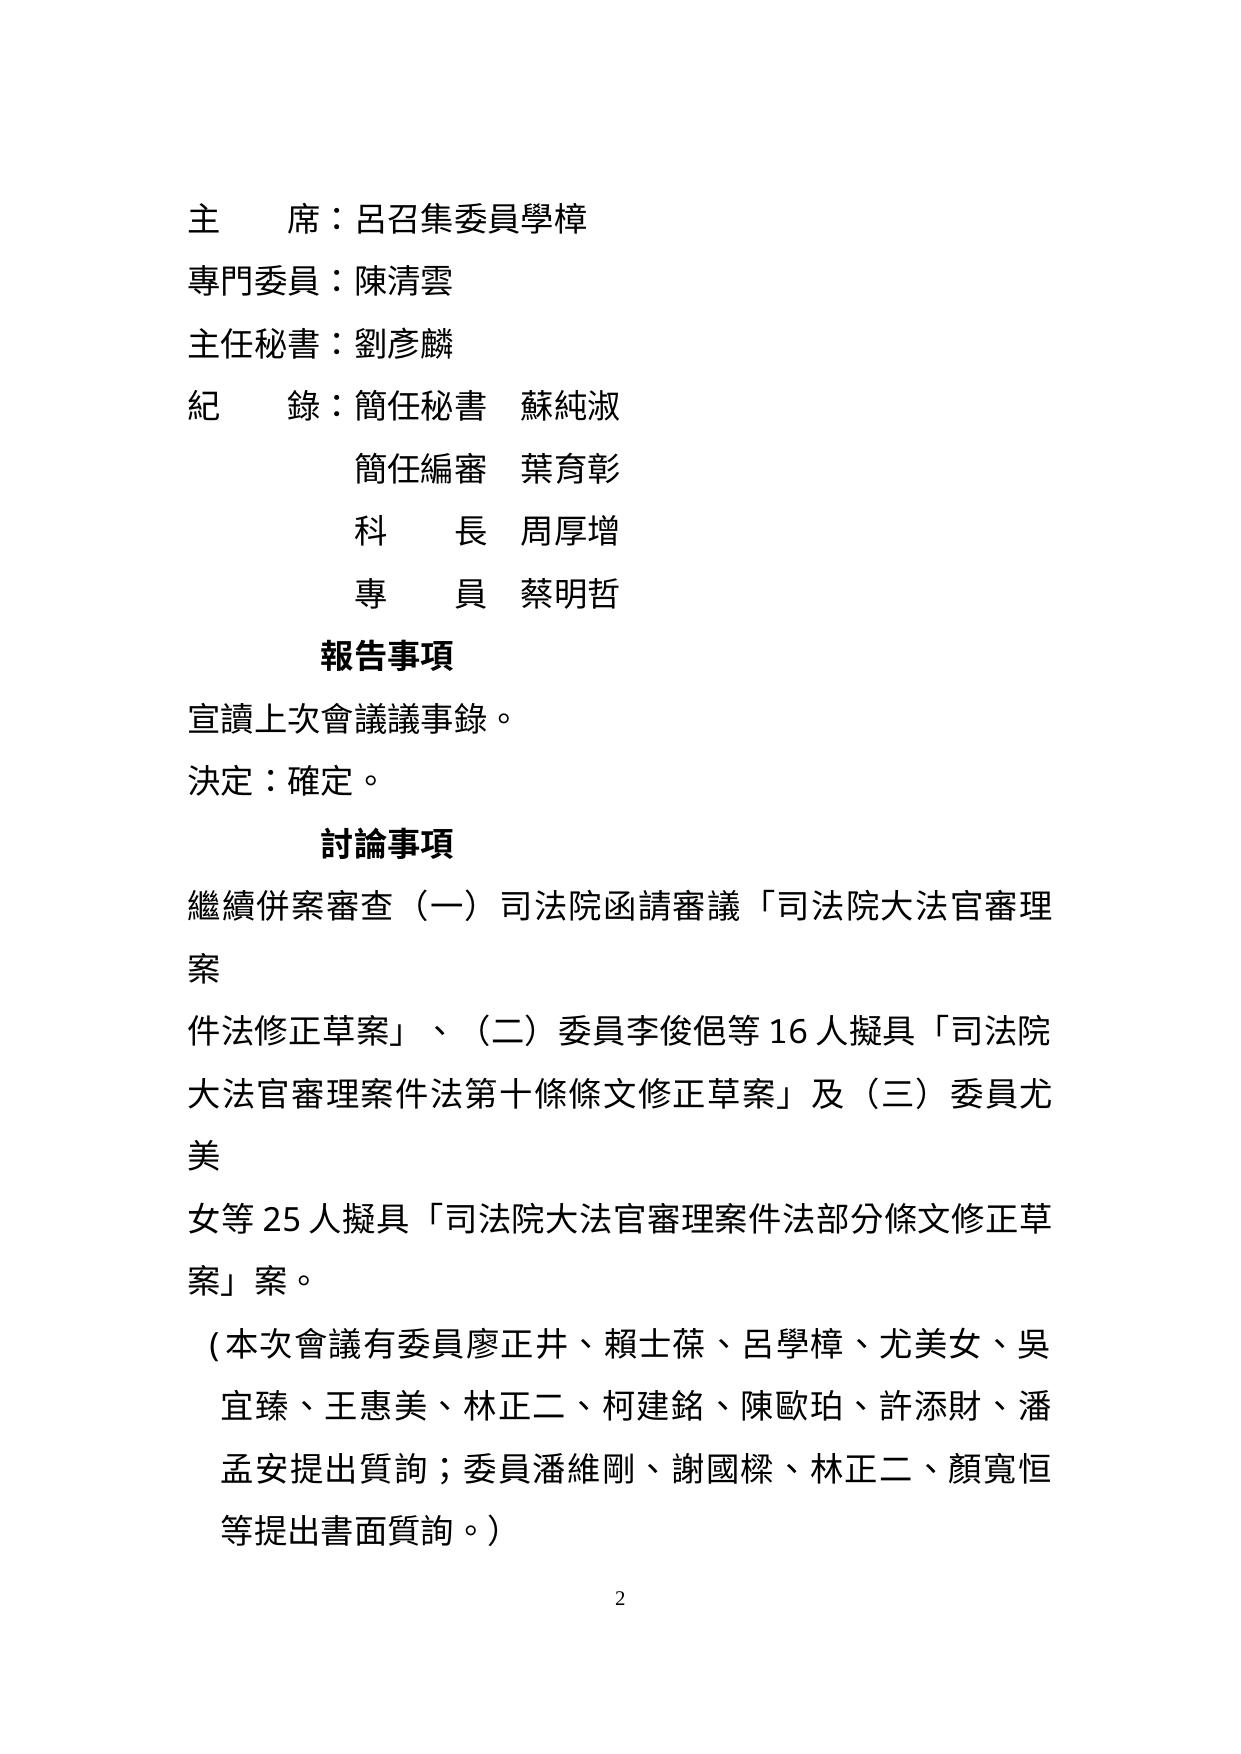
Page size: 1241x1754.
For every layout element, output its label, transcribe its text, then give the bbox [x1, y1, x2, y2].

text 科 長 周厚增 [187, 488, 1053, 550]
text 討論事項 [187, 800, 1053, 863]
text 繼續併案審查（一）司法院函請審議「司法院大法官審理案 [187, 863, 1053, 988]
text 主任秘書：劉彥麟 [187, 300, 1053, 363]
text 簡任編審 葉育彰 [187, 425, 1053, 488]
text 專 員 蔡明哲 [187, 550, 1053, 613]
text 決定：確定。 [187, 738, 1053, 800]
text 專門委員：陳清雲 [187, 238, 1053, 300]
text 紀 錄：簡任秘書 蘇純淑 [187, 363, 1053, 425]
text 大法官審理案件法第十條條文修正草案」及（三）委員尤美 [187, 1050, 1053, 1175]
text 主 席：呂召集委員學樟 [187, 175, 1053, 238]
text 女等25人擬具「司法院大法官審理案件法部分條文修正草案」案。 [187, 1175, 1053, 1300]
text (本次會議有委員廖正井、賴士葆、呂學樟、尤美女、吳宜臻、王惠美、林正二、柯建銘、陳歐珀、許添財、潘孟安提出質詢；委員潘維剛、謝國樑、林正二、顏寬恒等提出書面質詢。） [204, 1300, 1053, 1550]
text 宣讀上次會議議事錄。 [187, 675, 1053, 738]
text 件法修正草案」、（二）委員李俊俋等16人擬具「司法院 [187, 988, 1053, 1050]
text 報告事項 [187, 613, 1053, 675]
